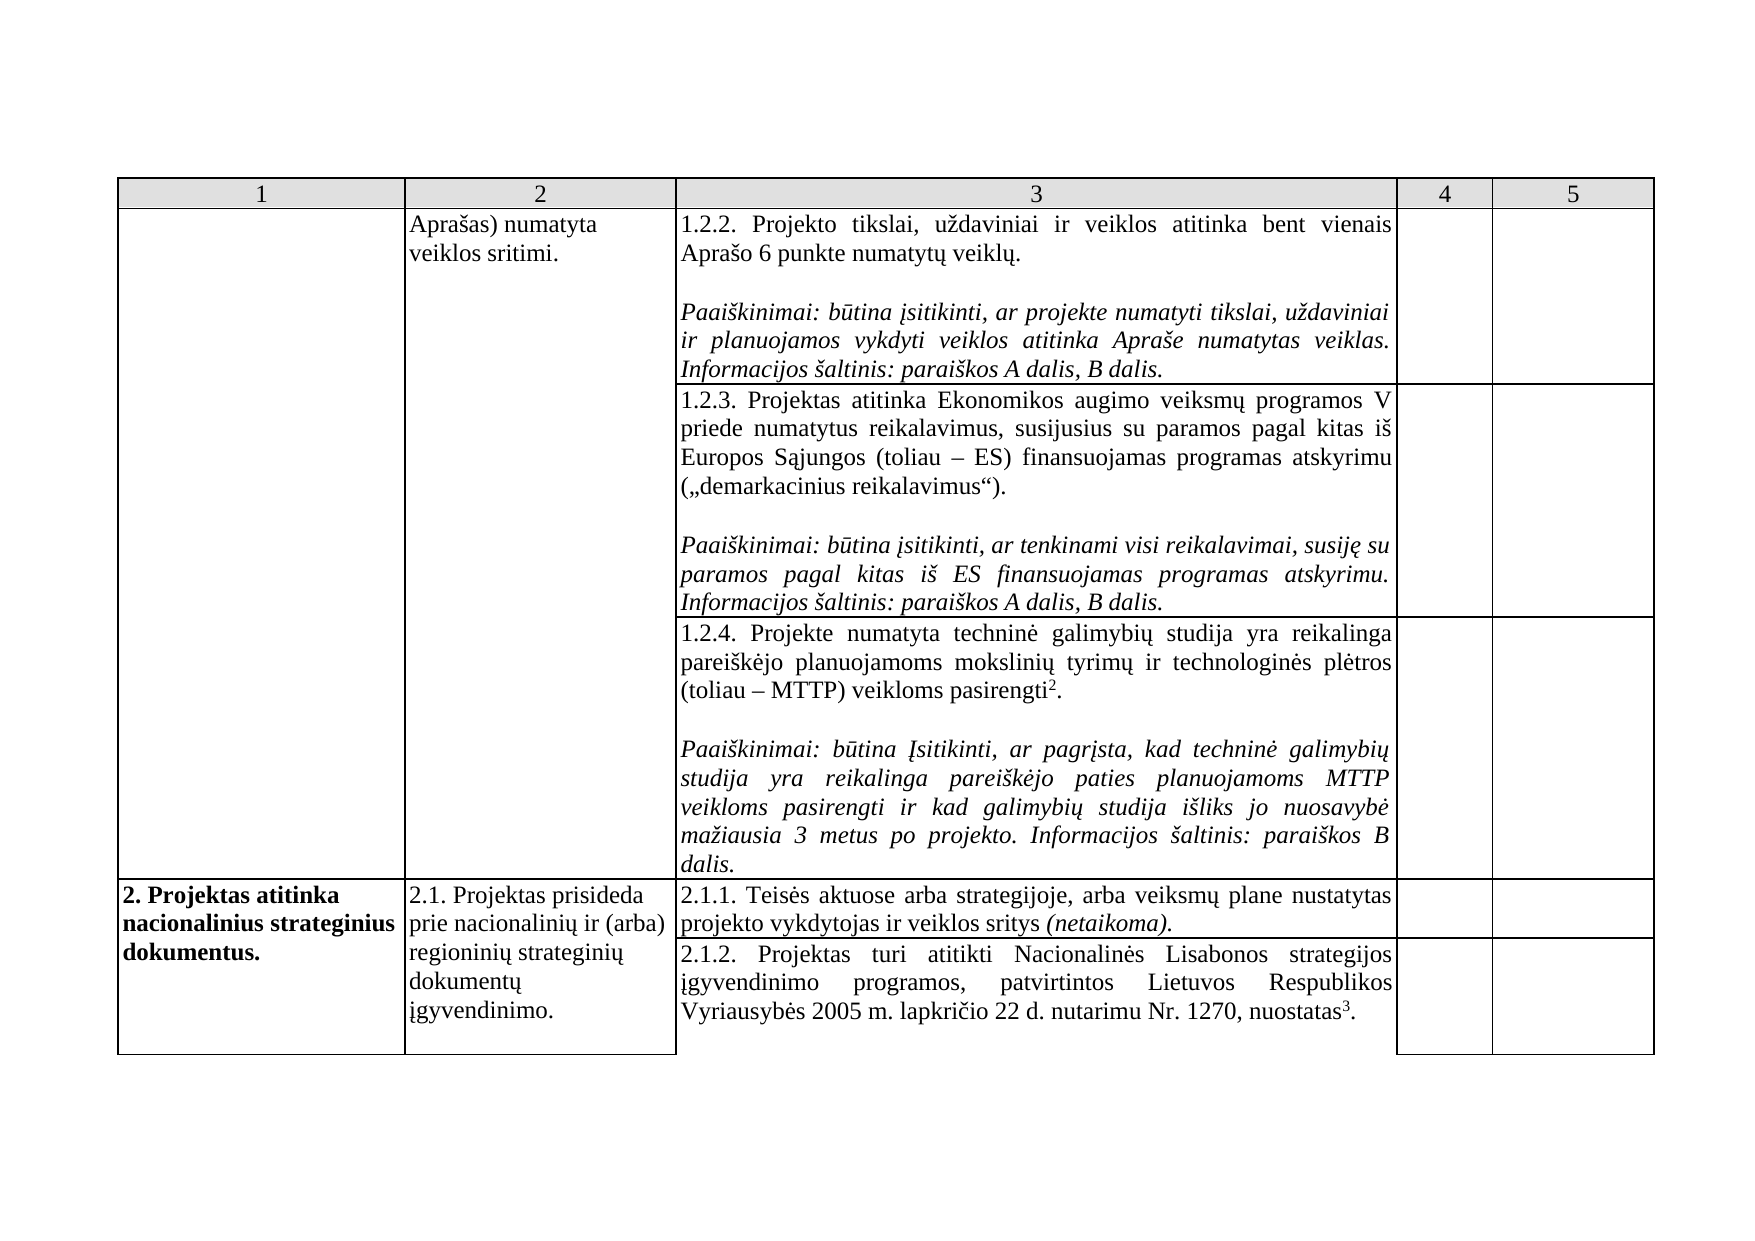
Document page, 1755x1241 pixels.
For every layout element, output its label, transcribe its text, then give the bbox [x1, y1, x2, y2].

table_cell [1398, 618, 1492, 878]
table_header 4 [1398, 179, 1492, 207]
table_cell Aprašas) numatyta veiklos sritimi. [406, 209, 675, 878]
table_cell [1398, 209, 1492, 383]
table_header 1 [119, 179, 404, 207]
table_cell Paaiškinimai: būtina įsitikinti, ar projekte numatyti tikslai, uždaviniai ir planuojamos vykdyti veiklos atitinka Apraše numatytas veiklas. Informacijos šaltinis: paraiškos A dalis, B dalis. [677, 295, 1396, 383]
table_cell [1398, 880, 1492, 937]
table_cell [1398, 385, 1492, 616]
table_cell [1493, 939, 1653, 1054]
table_cell 2.1.2. Projektas turi atitikti Nacionalinės Lisabonos strategijos įgyvendinimo programos, patvirtintos Lietuvos Respublikos Vyriausybės 2005 m. lapkričio 22 d. nutarimu Nr. 1270, nuostatas3. [677, 939, 1396, 1054]
table_cell 2.1. Projektas prisideda prie nacionalinių ir (arba) regioninių strateginių dokumentų įgyvendinimo. [406, 880, 675, 1054]
table_cell [119, 209, 404, 878]
table_cell [1493, 385, 1653, 616]
table_cell Paaiškinimai: būtina įsitikinti, ar tenkinami visi reikalavimai, susiję su paramos pagal kitas iš ES finansuojamas programas atskyrimu. Informacijos šaltinis: paraiškos A dalis, B dalis. [677, 529, 1396, 616]
table_cell Paaiškinimai: būtina Įsitikinti, ar pagrįsta, kad techninė galimybių studija yra reikalinga pareiškėjo paties planuojamoms MTTP veikloms pasirengti ir kad galimybių studija išliks jo nuosavybė mažiausia 3 metus po projekto. Informacijos šaltinis: paraiškos B dalis. [677, 733, 1396, 878]
table_header 3 [677, 179, 1396, 207]
table_cell 2. Projektas atitinka nacionalinius strateginius dokumentus. [119, 880, 404, 1054]
table_header 2 [406, 179, 675, 207]
table_cell 1.2.2. Projekto tikslai, uždaviniai ir veiklos atitinka bent vienais Aprašo 6 punkte numatytų veiklų. [677, 209, 1396, 295]
table_header 5 [1493, 179, 1653, 207]
table_cell 2.1.1. Teisės aktuose arba strategijoje, arba veiksmų plane nustatytas projekto vykdytojas ir veiklos sritys (netaikoma). [677, 880, 1396, 937]
table_cell 1.2.4. Projekte numatyta techninė galimybių studija yra reikalinga pareiškėjo planuojamoms mokslinių tyrimų ir technologinės plėtros (toliau – MTTP) veikloms pasirengti2. [677, 618, 1396, 733]
table_cell [1493, 209, 1653, 383]
table_cell 1.2.3. Projektas atitinka Ekonomikos augimo veiksmų programos V priede numatytus reikalavimus, susijusius su paramos pagal kitas iš Europos Sąjungos (toliau – ES) finansuojamas programas atskyrimu („demarkacinius reikalavimus“). [677, 385, 1396, 528]
table_cell [1398, 939, 1492, 1054]
table_cell [1493, 880, 1653, 937]
table_cell [1493, 618, 1653, 878]
